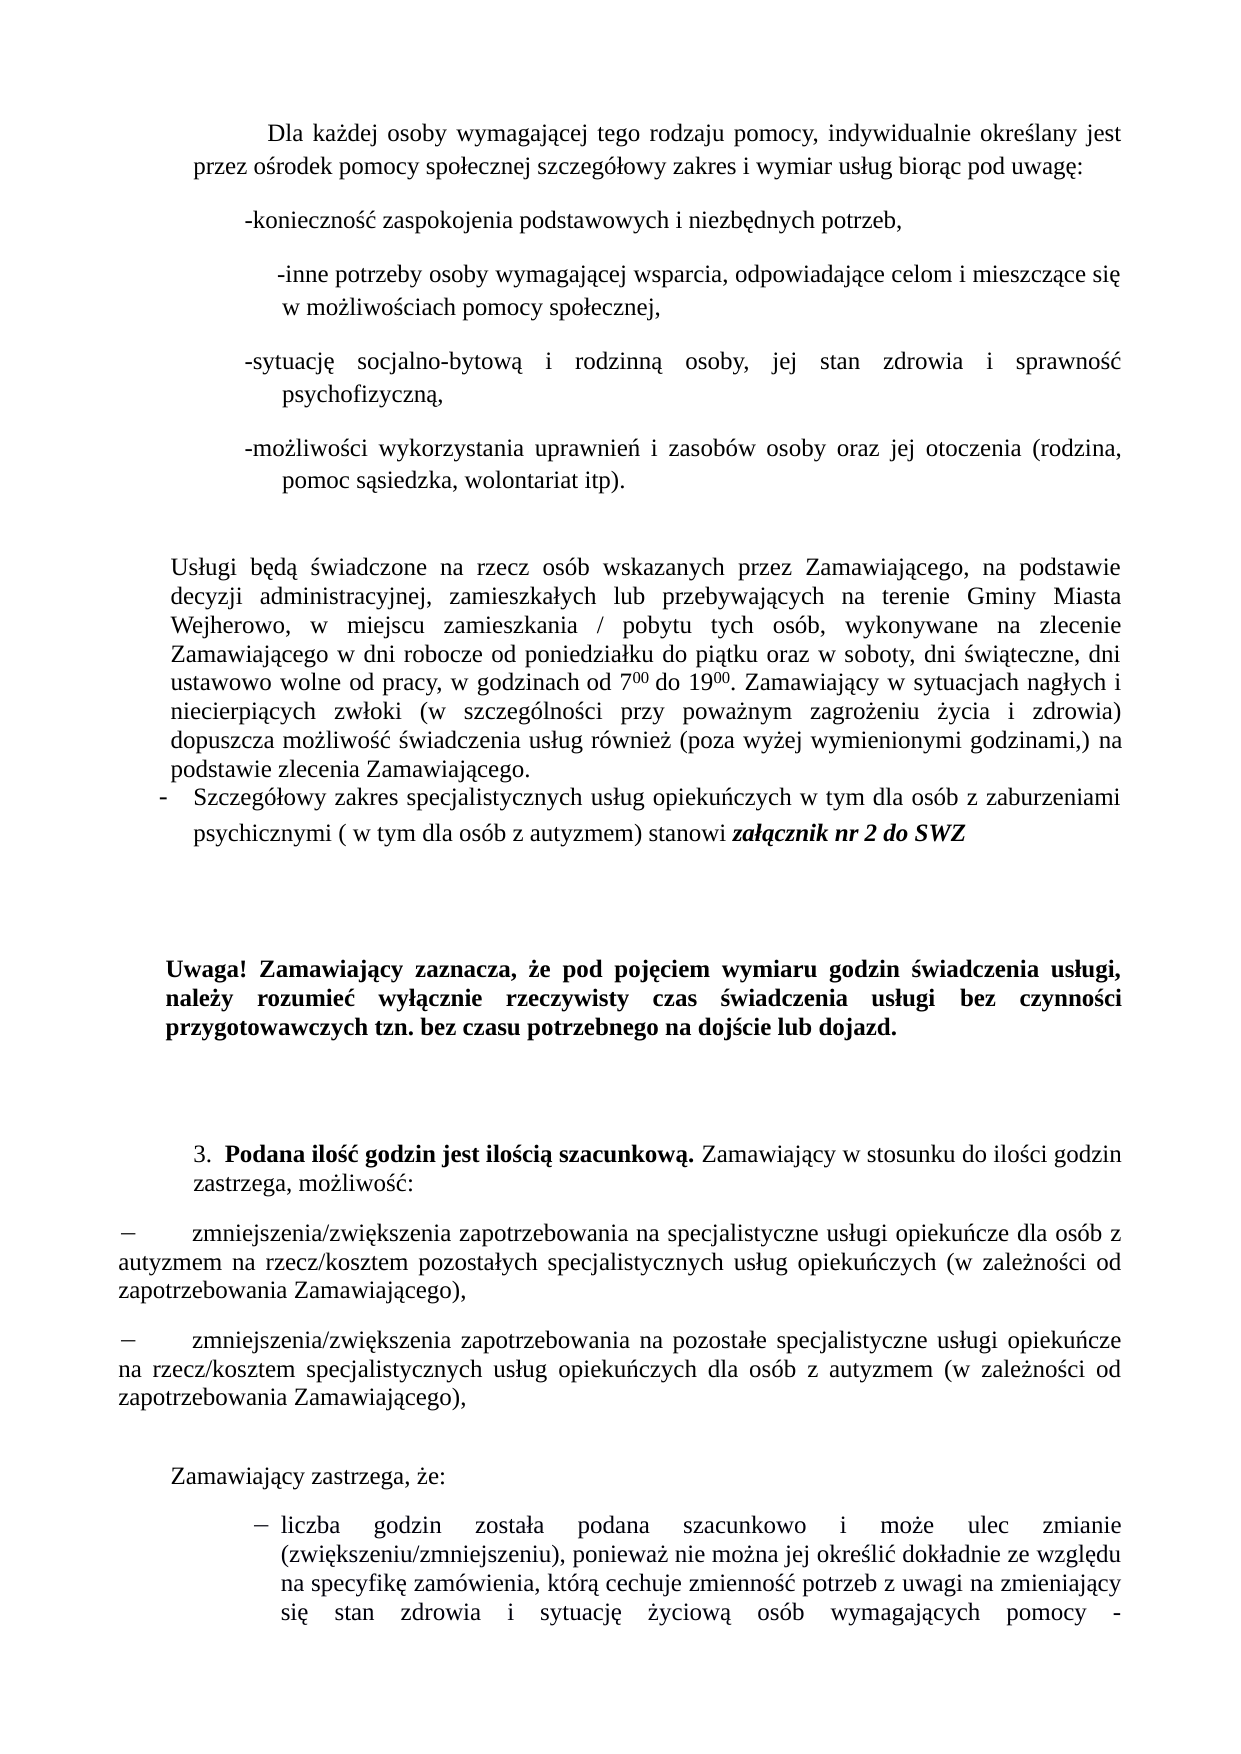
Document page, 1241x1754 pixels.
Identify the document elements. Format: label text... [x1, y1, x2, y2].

list zmniejszenia/zwiększenia zapotrzebowania na specjalistyczne usługi opiekuńcze dla osób z autyzmem na rzecz/kosztem pozostałych specjalistycznych usług opiekuńczych (w zależności od zapotrzebowania Zamawiającego), [118, 1218, 1122, 1304]
list Usługi będą świadczone na rzecz osób wskazanych przez Zamawiającego, na podstawie decyzji administracyjnej, zamieszkałych lub przebywających na terenie Gminy Miasta Wejherowo, w miejscu zamieszkania / pobytu tych osób, wykonywane na zlecenie Zamawiającego w dni robocze od poniedziałku do piątku oraz w soboty, dni świąteczne, dni ustawowo wolne od pracy, w godzinach od 700 do 1900. Zamawiający w sytuacjach nagłych i niecierpiących zwłoki (w szczególności przy poważnym zagrożeniu życia i zdrowia) dopuszcza możliwość świadczenia usług również (poza wyżej wymienionymi godzinami,) na podstawie zlecenia Zamawiającego. [170, 552, 1122, 782]
text -inne potrzeby osoby wymagającej wsparcia, odpowiadające celom i mieszczące się w możliwościach pomocy społecznej, [244, 259, 1122, 321]
list zmniejszenia/zwiększenia zapotrzebowania na pozostałe specjalistyczne usługi opiekuńcze na rzecz/kosztem specjalistycznych usług opiekuńczych dla osób z autyzmem (w zależności od zapotrzebowania Zamawiającego), [118, 1325, 1122, 1411]
list Zamawiający zastrzega, że: [170, 1461, 1122, 1489]
list 3. Podana ilość godzin jest ilością szacunkową. Zamawiający w stosunku do ilości godzin zastrzega, możliwość: [193, 1139, 1122, 1197]
list Dla każdej osoby wymagającej tego rodzaju pomocy, indywidualnie określany jest przez ośrodek pomocy społecznej szczegółowy zakres i wymiar usług biorąc pod uwagę: [193, 118, 1122, 180]
list liczba godzin została podana szacunkowo i może ulec zmianie (zwiększeniu/zmniejszeniu), ponieważ nie można jej określić dokładnie ze względu na specyfikę zamówienia, którą cechuje zmienność potrzeb z uwagi na zmieniający się stan zdrowia i sytuację życiową osób wymagających pomocy [251, 1510, 1122, 1625]
text -możliwości wykorzystania uprawnień i zasobów osoby oraz jej otoczenia (rodzina, pomoc sąsiedzka, wolontariat itp). [244, 433, 1122, 494]
list Szczegółowy zakres specjalistycznych usług opiekuńczych w tym dla osób z zaburzeniami psychicznymi ( w tym dla osób z autyzmem) stanowi załącznik nr 2 do SWZ [156, 782, 1122, 846]
list Uwaga! Zamawiający zaznacza, że pod pojęciem wymiaru godzin świadczenia usługi, należy rozumieć wyłącznie rzeczywisty czas świadczenia usługi bez czynności przygotowawczych tzn. bez czasu potrzebnego na dojście lub dojazd. [165, 954, 1122, 1040]
text -konieczność zaspokojenia podstawowych i niezbędnych potrzeb, [244, 205, 1122, 234]
text -sytuację socjalno-bytową i rodzinną osoby, jej stan zdrowia i sprawność psychofizyczną, [244, 346, 1122, 407]
